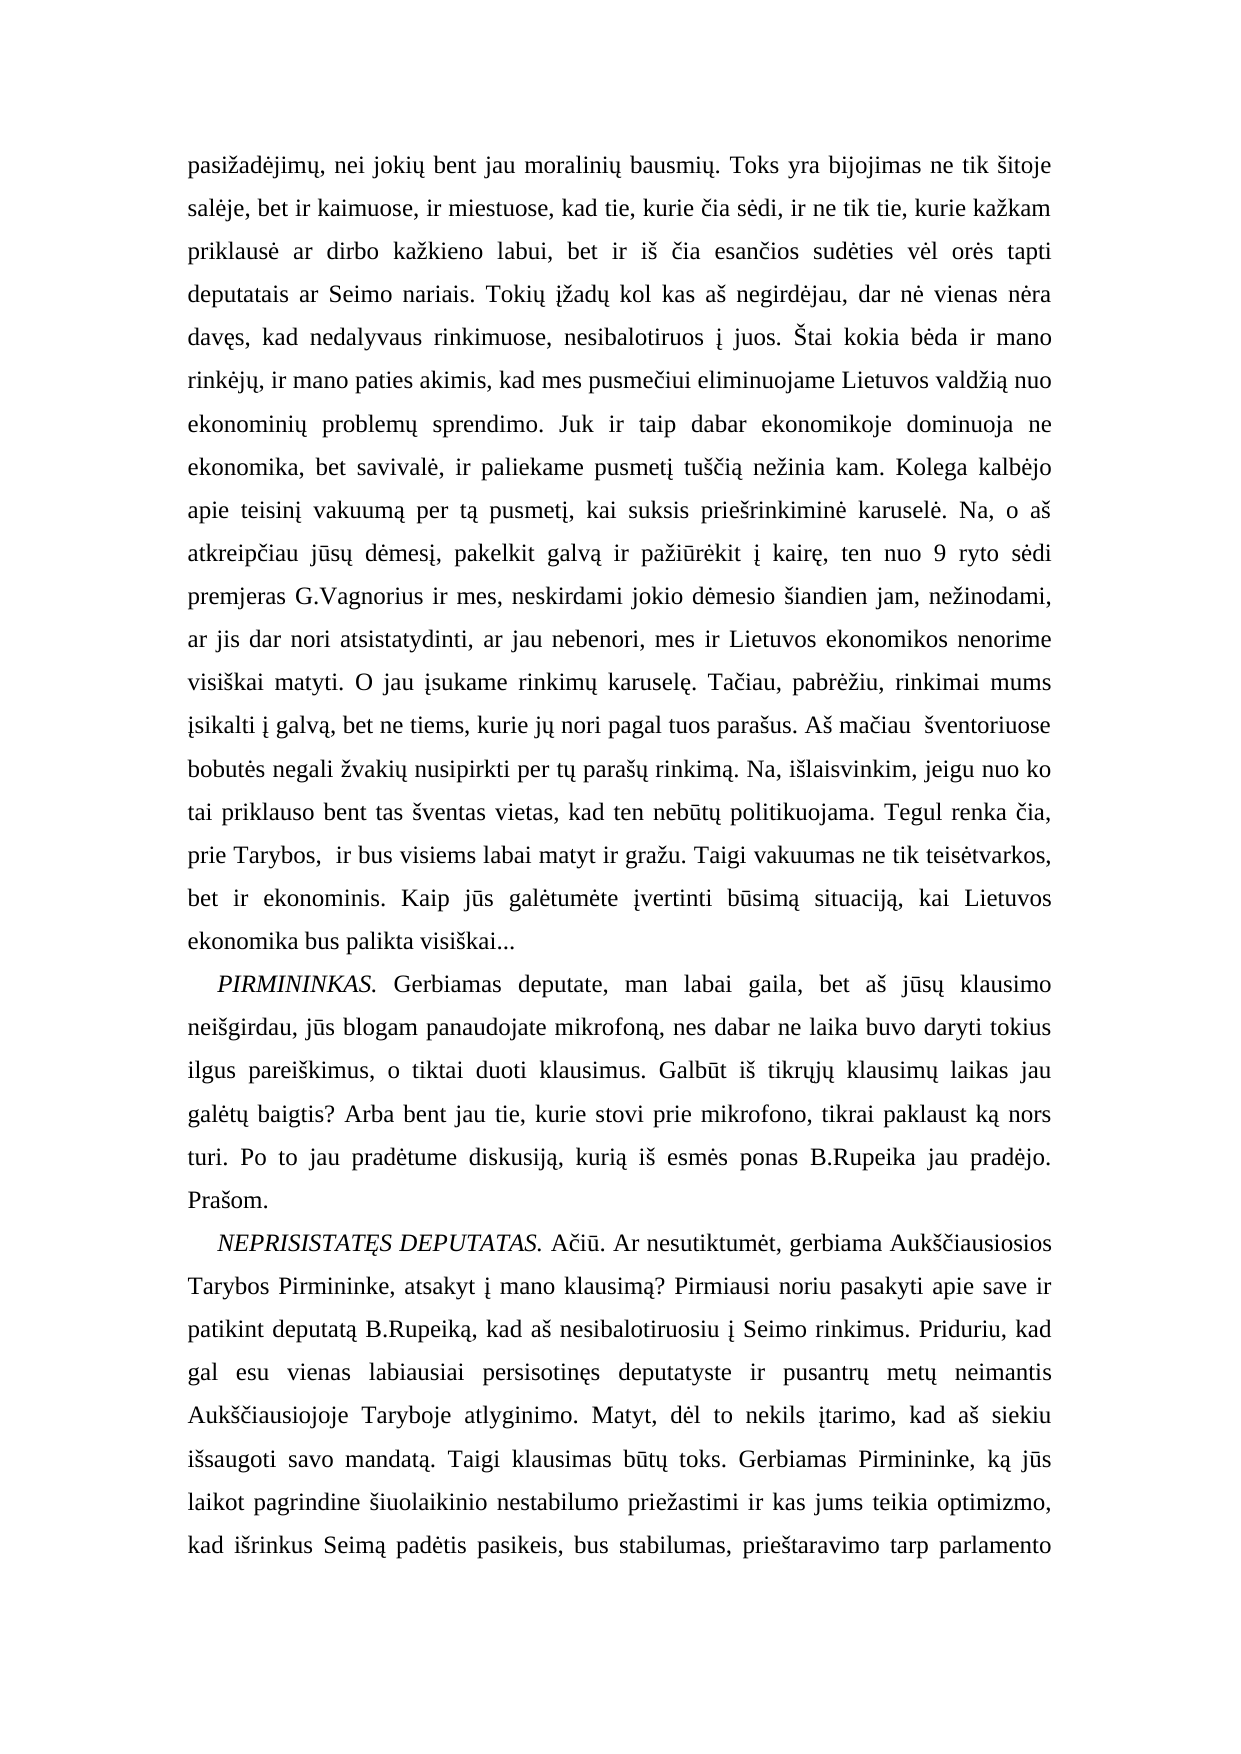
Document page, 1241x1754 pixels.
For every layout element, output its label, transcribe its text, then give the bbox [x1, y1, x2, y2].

text pasižadėjimų, nei jokių bent jau moralinių bausmių. Toks yra bijojimas ne tik šitoje salėje, bet ir kaimuose, ir miestuose, kad tie, kurie čia sėdi, ir ne tik tie, kurie kažkam priklausė ar dirbo kažkieno labui, bet ir iš čia esančios sudėties vėl orės tapti deputatais ar Seimo nariais. Tokių įžadų kol kas aš negirdėjau, dar nė vienas nėra davęs, kad nedalyvaus rinkimuose, nesibalotiruos į juos. Štai kokia bėda ir mano rinkėjų, ir mano paties akimis, kad mes pusmečiui eliminuojame Lietuvos valdžią nuo ekonominių problemų sprendimo. Juk ir taip dabar ekonomikoje dominuoja ne ekonomika, bet savivalė, ir paliekame pusmetį tuščią nežinia kam. Kolega kalbėjo apie teisinį vakuumą per tą pusmetį, kai suksis priešrinkiminė karuselė. Na, o aš atkreipčiau jūsų dėmesį, pakelkit galvą ir pažiūrėkit į kairę, ten nuo 9 ryto sėdi premjeras G.Vagnorius ir mes, neskirdami jokio dėmesio šiandien jam, nežinodami, ar jis dar nori atsistatydinti, ar jau nebenori, mes ir Lietuvos ekonomikos nenorime visiškai matyti. O jau įsukame rinkimų karuselę. Tačiau, pabrėžiu, rinkimai mums įsikalti į galvą, bet ne tiems, kurie jų nori pagal tuos parašus. Aš mačiau šventoriuose bobutės negali žvakių nusipirkti per tų parašų rinkimą. Na, išlaisvinkim, jeigu nuo ko tai priklauso bent tas šventas vietas, kad ten nebūtų politikuojama. Tegul renka čia, prie Tarybos, ir bus visiems labai matyt ir gražu. Taigi vakuumas ne tik teisėtvarkos, bet ir ekonominis. Kaip jūs galėtumėte įvertinti būsimą situaciją, kai Lietuvos ekonomika bus palikta visiškai... [187, 150, 1053, 955]
text NEPRISISTATĘS DEPUTATAS. Ačiū. Ar nesutiktumėt, gerbiama Aukščiausiosios Tarybos Pirmininke, atsakyt į mano klausimą? Pirmiausi noriu pasakyti apie save ir patikint deputatą B.Rupeiką, kad aš nesibalotiruosiu į Seimo rinkimus. Priduriu, kad gal esu vienas labiausiai persisotinęs deputatyste ir pusantrų metų neimantis Aukščiausiojoje Taryboje atlyginimo. Matyt, dėl to nekils įtarimo, kad aš siekiu išsaugoti savo mandatą. Taigi klausimas būtų toks. Gerbiamas Pirmininke, ką jūs laikot pagrindine šiuolaikinio nestabilumo priežastimi ir kas jums teikia optimizmo, kad išrinkus Seimą padėtis pasikeis, bus stabilumas, prieštaravimo tarp parlamento [187, 1228, 1053, 1559]
text PIRMININKAS. Gerbiamas deputate, man labai gaila, bet aš jūsų klausimo neišgirdau, jūs blogam panaudojate mikrofoną, nes dabar ne laika buvo daryti tokius ilgus pareiškimus, o tiktai duoti klausimus. Galbūt iš tikrųjų klausimų laikas jau galėtų baigtis? Arba bent jau tie, kurie stovi prie mikrofono, tikrai paklaust ką nors turi. Po to jau pradėtume diskusiją, kurią iš esmės ponas B.Rupeika jau pradėjo. Prašom. [187, 969, 1053, 1214]
